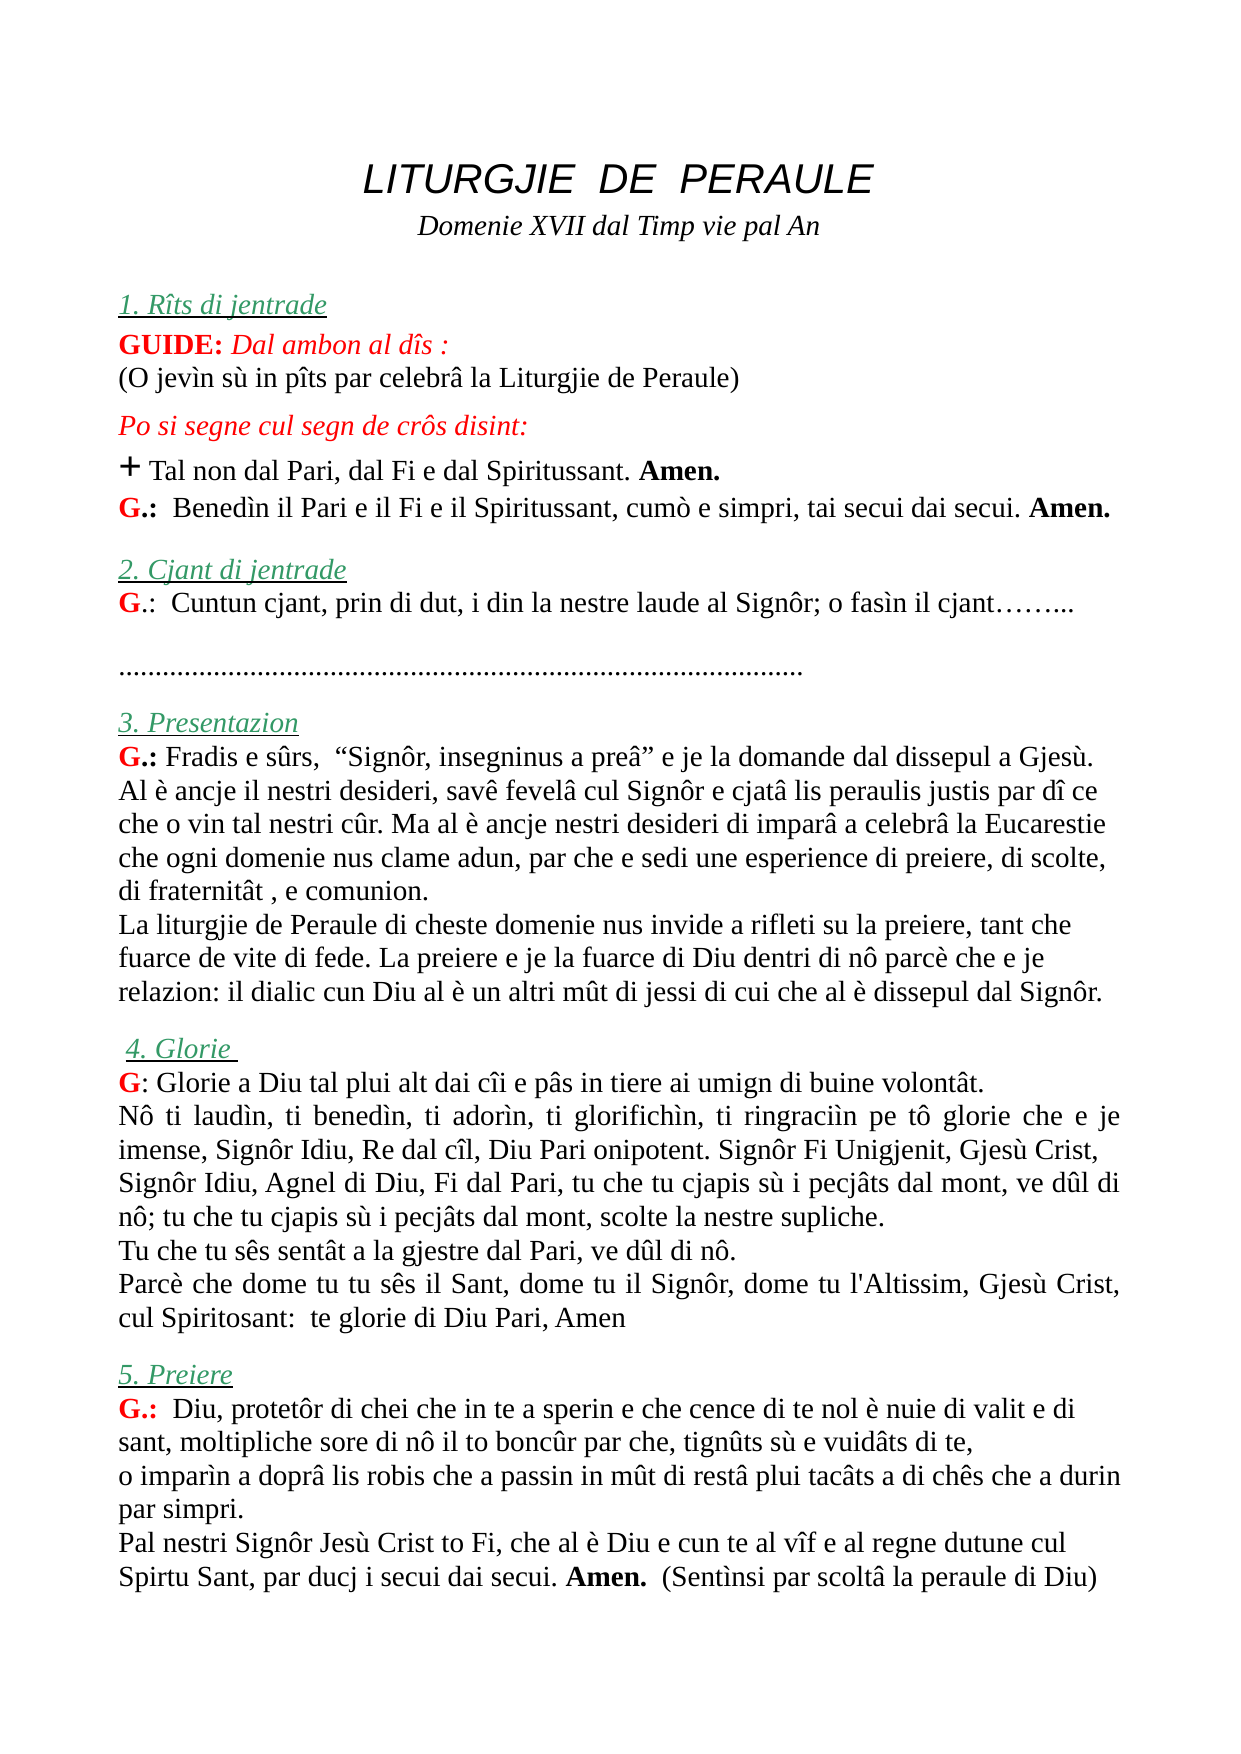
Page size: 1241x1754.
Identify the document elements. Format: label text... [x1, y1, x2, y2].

text GUIDE: Dal ambon al dîs : [118, 327, 1122, 360]
text Po si segne cul segn de crôs disint: [118, 408, 1122, 442]
text (O jevìn sù in pîts par celebrâ la Liturgjie de Peraule) [118, 360, 1122, 394]
text 1. Rîts di jentrade [118, 287, 1122, 321]
text Signôr Idiu, Agnel di Diu, Fi dal Pari, tu che tu cjapis sù i pecjâts dal mont, ve dûl di nô; tu che tu cjapis sù i pecjâts dal mont, scolte la nestre supliche. [118, 1166, 1122, 1233]
text G.: Fradis e sûrs, “Signôr, insegninus a preâ” e je la domande dal dissepul a Gjesù. [118, 739, 1122, 773]
text Nô ti laudìn, ti benedìn, ti adorìn, ti glorifichìn, ti ringraciìn pe tô glorie che e je imense, Signôr Idiu, Re dal cîl, Diu Pari onipotent. Signôr Fi Unigjenit, Gjesù Crist, [118, 1098, 1122, 1166]
text Al è ancje il nestri desideri, savê fevelâ cul Signôr e cjatâ lis peraulis justis par dî ce che o vin tal nestri cûr. Ma al è ancje nestri desideri di imparâ a celebrâ la Eucarestie che ogni domenie nus clame adun, par che e sedi une esperience di preiere, di scolte, di fraternitât , e comunion. [118, 773, 1122, 907]
text Parcè che dome tu tu sês il Sant, dome tu il Signôr, dome tu l'Altissim, Gjesù Crist, cul Spiritosant: te glorie di Diu Pari, Amen [118, 1266, 1122, 1333]
text LITURGJIE DE PERAULE [118, 154, 1122, 202]
text La liturgjie de Peraule di cheste domenie nus invide a rifleti su la preiere, tant che fuarce de vite di fede. La preiere e je la fuarce di Diu dentri di nô parcè che e je relazion: il dialic cun Diu al è un altri mût di jessi di cui che al è dissepul dal Signôr. [118, 907, 1122, 1007]
text G.: Cuntun cjant, prin di dut, i din la nestre laude al Signôr; o fasìn il cjant……... [118, 586, 1122, 619]
text G: Glorie a Diu tal plui alt dai cîi e pâs in tiere ai umign di buine volontât. [118, 1065, 1122, 1098]
text o imparìn a doprâ lis robis che a passin in mût di restâ plui tacâts a di chês che a durin par simpri. [118, 1458, 1122, 1525]
text .............................................................................................. [118, 648, 1122, 681]
text 5. Preiere [118, 1357, 1122, 1391]
text + Tal non dal Pari, dal Fi e dal Spiritussant. Amen. [118, 442, 1122, 490]
text Domenie XVII dal Timp vie pal An [118, 208, 1122, 242]
text 3. Presentazion [118, 706, 1122, 739]
text Pal nestri Signôr Jesù Crist to Fi, che al è Diu e cun te al vîf e al regne dutune cul Spirtu Sant, par ducj i secui dai secui. Amen. (Sentìnsi par scoltâ la peraule di Diu) [118, 1525, 1122, 1592]
text G.: Benedìn il Pari e il Fi e il Spiritussant, cumò e simpri, tai secui dai secui. Amen. [118, 490, 1122, 523]
text Tu che tu sês sentât a la gjestre dal Pari, ve dûl di nô. [118, 1233, 1122, 1266]
text 2. Cjant di jentrade [118, 552, 1122, 586]
text 4. Glorie [118, 1031, 1122, 1065]
text G.: Diu, protetôr di chei che in te a sperin e che cence di te nol è nuie di valit e di sant, moltipliche sore di nô il to boncûr par che, tignûts sù e vuidâts di te, [118, 1391, 1122, 1458]
